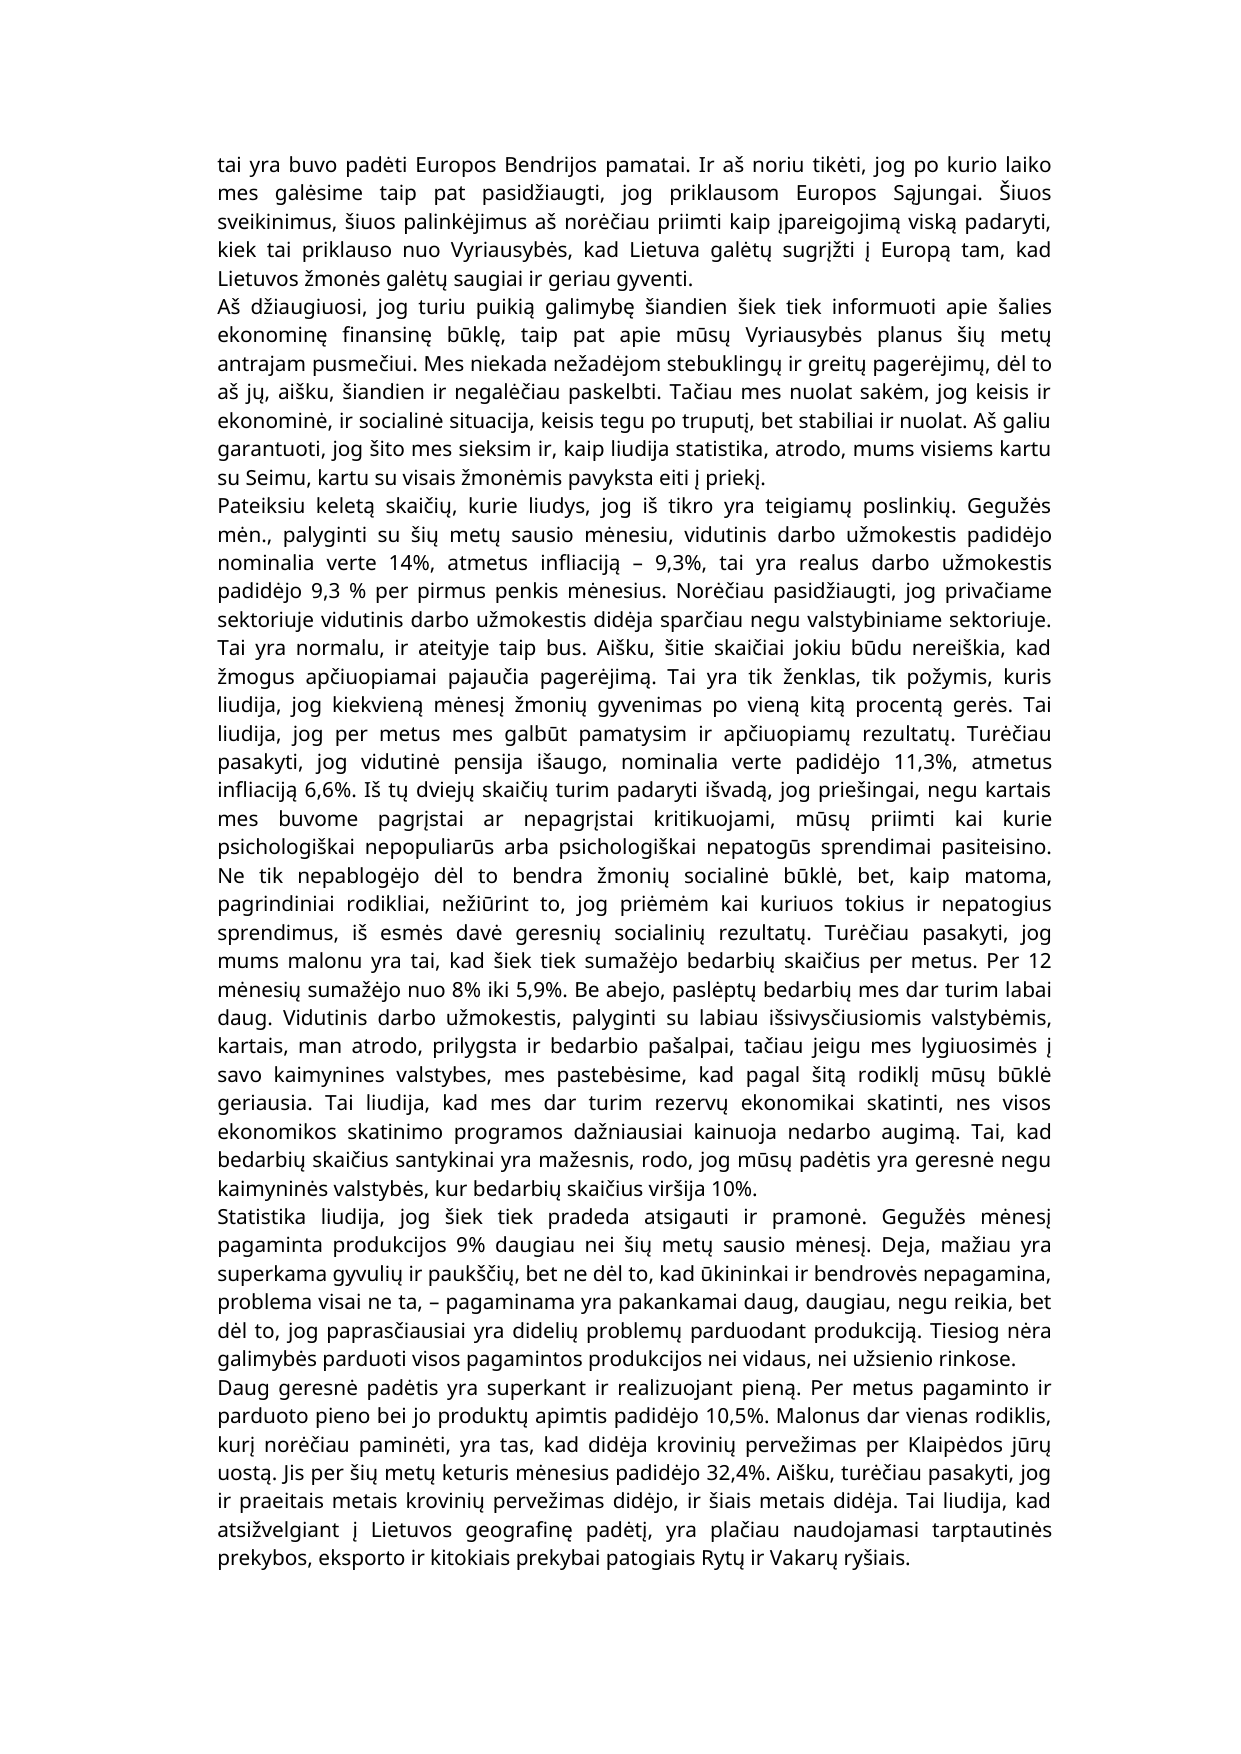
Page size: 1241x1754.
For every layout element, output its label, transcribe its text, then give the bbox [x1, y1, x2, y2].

text tai yra buvo padėti Europos Bendrijos pamatai. Ir aš noriu tikėti, jog po kurio laiko mes galėsime taip pat pasidžiaugti, jog priklausom Europos Sąjungai. Šiuos sveikinimus, šiuos palinkėjimus aš norėčiau priimti kaip įpareigojimą viską padaryti, kiek tai priklauso nuo Vyriausybės, kad Lietuva galėtų sugrįžti į Europą tam, kad Lietuvos žmonės galėtų saugiai ir geriau gyventi. [217, 150, 1053, 292]
text Aš džiaugiuosi, jog turiu puikią galimybę šiandien šiek tiek informuoti apie šalies ekonominę finansinę būklę, taip pat apie mūsų Vyriausybės planus šių metų antrajam pusmečiui. Mes niekada nežadėjom stebuklingų ir greitų pagerėjimų, dėl to aš jų, aišku, šiandien ir negalėčiau paskelbti. Tačiau mes nuolat sakėm, jog keisis ir ekonominė, ir socialinė situacija, keisis tegu po truputį, bet stabiliai ir nuolat. Aš galiu garantuoti, jog šito mes sieksim ir, kaip liudija statistika, atrodo, mums visiems kartu su Seimu, kartu su visais žmonėmis pavyksta eiti į priekį. [217, 292, 1053, 491]
text Daug geresnė padėtis yra superkant ir realizuojant pieną. Per metus pagaminto ir parduoto pieno bei jo produktų apimtis padidėjo 10,5%. Malonus dar vienas rodiklis, kurį norėčiau paminėti, yra tas, kad didėja krovinių pervežimas per Klaipėdos jūrų uostą. Jis per šių metų keturis mėnesius padidėjo 32,4%. Aišku, turėčiau pasakyti, jog ir praeitais metais krovinių pervežimas didėjo, ir šiais metais didėja. Tai liudija, kad atsižvelgiant į Lietuvos geografinę padėtį, yra plačiau naudojamasi tarptautinės prekybos, eksporto ir kitokiais prekybai patogiais Rytų ir Vakarų ryšiais. [217, 1373, 1053, 1572]
text Pateiksiu keletą skaičių, kurie liudys, jog iš tikro yra teigiamų poslinkių. Gegužės mėn., palyginti su šių metų sausio mėnesiu, vidutinis darbo užmokestis padidėjo nominalia verte 14%, atmetus infliaciją – 9,3%, tai yra realus darbo užmokestis padidėjo 9,3 % per pirmus penkis mėnesius. Norėčiau pasidžiaugti, jog privačiame sektoriuje vidutinis darbo užmokestis didėja sparčiau negu valstybiniame sektoriuje. Tai yra normalu, ir ateityje taip bus. Aišku, šitie skaičiai jokiu būdu nereiškia, kad žmogus apčiuopiamai pajaučia pagerėjimą. Tai yra tik ženklas, tik požymis, kuris liudija, jog kiekvieną mėnesį žmonių gyvenimas po vieną kitą procentą gerės. Tai liudija, jog per metus mes galbūt pamatysim ir apčiuopiamų rezultatų. Turėčiau pasakyti, jog vidutinė pensija išaugo, nominalia verte padidėjo 11,3%, atmetus infliaciją 6,6%. Iš tų dviejų skaičių turim padaryti išvadą, jog priešingai, negu kartais mes buvome pagrįstai ar nepagrįstai kritikuojami, mūsų priimti kai kurie psichologiškai nepopuliarūs arba psichologiškai nepatogūs sprendimai pasiteisino. Ne tik nepablogėjo dėl to bendra žmonių socialinė būklė, bet, kaip matoma, pagrindiniai rodikliai, nežiūrint to, jog priėmėm kai kuriuos tokius ir nepatogius sprendimus, iš esmės davė geresnių socialinių rezultatų. Turėčiau pasakyti, jog mums malonu yra tai, kad šiek tiek sumažėjo bedarbių skaičius per metus. Per 12 mėnesių sumažėjo nuo 8% iki 5,9%. Be abejo, paslėptų bedarbių mes dar turim labai daug. Vidutinis darbo užmokestis, palyginti su labiau išsivysčiusiomis valstybėmis, kartais, man atrodo, prilygsta ir bedarbio pašalpai, tačiau jeigu mes lygiuosimės į savo kaimynines valstybes, mes pastebėsime, kad pagal šitą rodiklį mūsų būklė geriausia. Tai liudija, kad mes dar turim rezervų ekonomikai skatinti, nes visos ekonomikos skatinimo programos dažniausiai kainuoja nedarbo augimą. Tai, kad bedarbių skaičius santykinai yra mažesnis, rodo, jog mūsų padėtis yra geresnė negu kaimyninės valstybės, kur bedarbių skaičius viršija 10%. [217, 491, 1053, 1202]
text Statistika liudija, jog šiek tiek pradeda atsigauti ir pramonė. Gegužės mėnesį pagaminta produkcijos 9% daugiau nei šių metų sausio mėnesį. Deja, mažiau yra superkama gyvulių ir paukščių, bet ne dėl to, kad ūkininkai ir bendrovės nepagamina, problema visai ne ta, – pagaminama yra pakankamai daug, daugiau, negu reikia, bet dėl to, jog paprasčiausiai yra didelių problemų parduodant produkciją. Tiesiog nėra galimybės parduoti visos pagamintos produkcijos nei vidaus, nei užsienio rinkose. [217, 1202, 1053, 1373]
